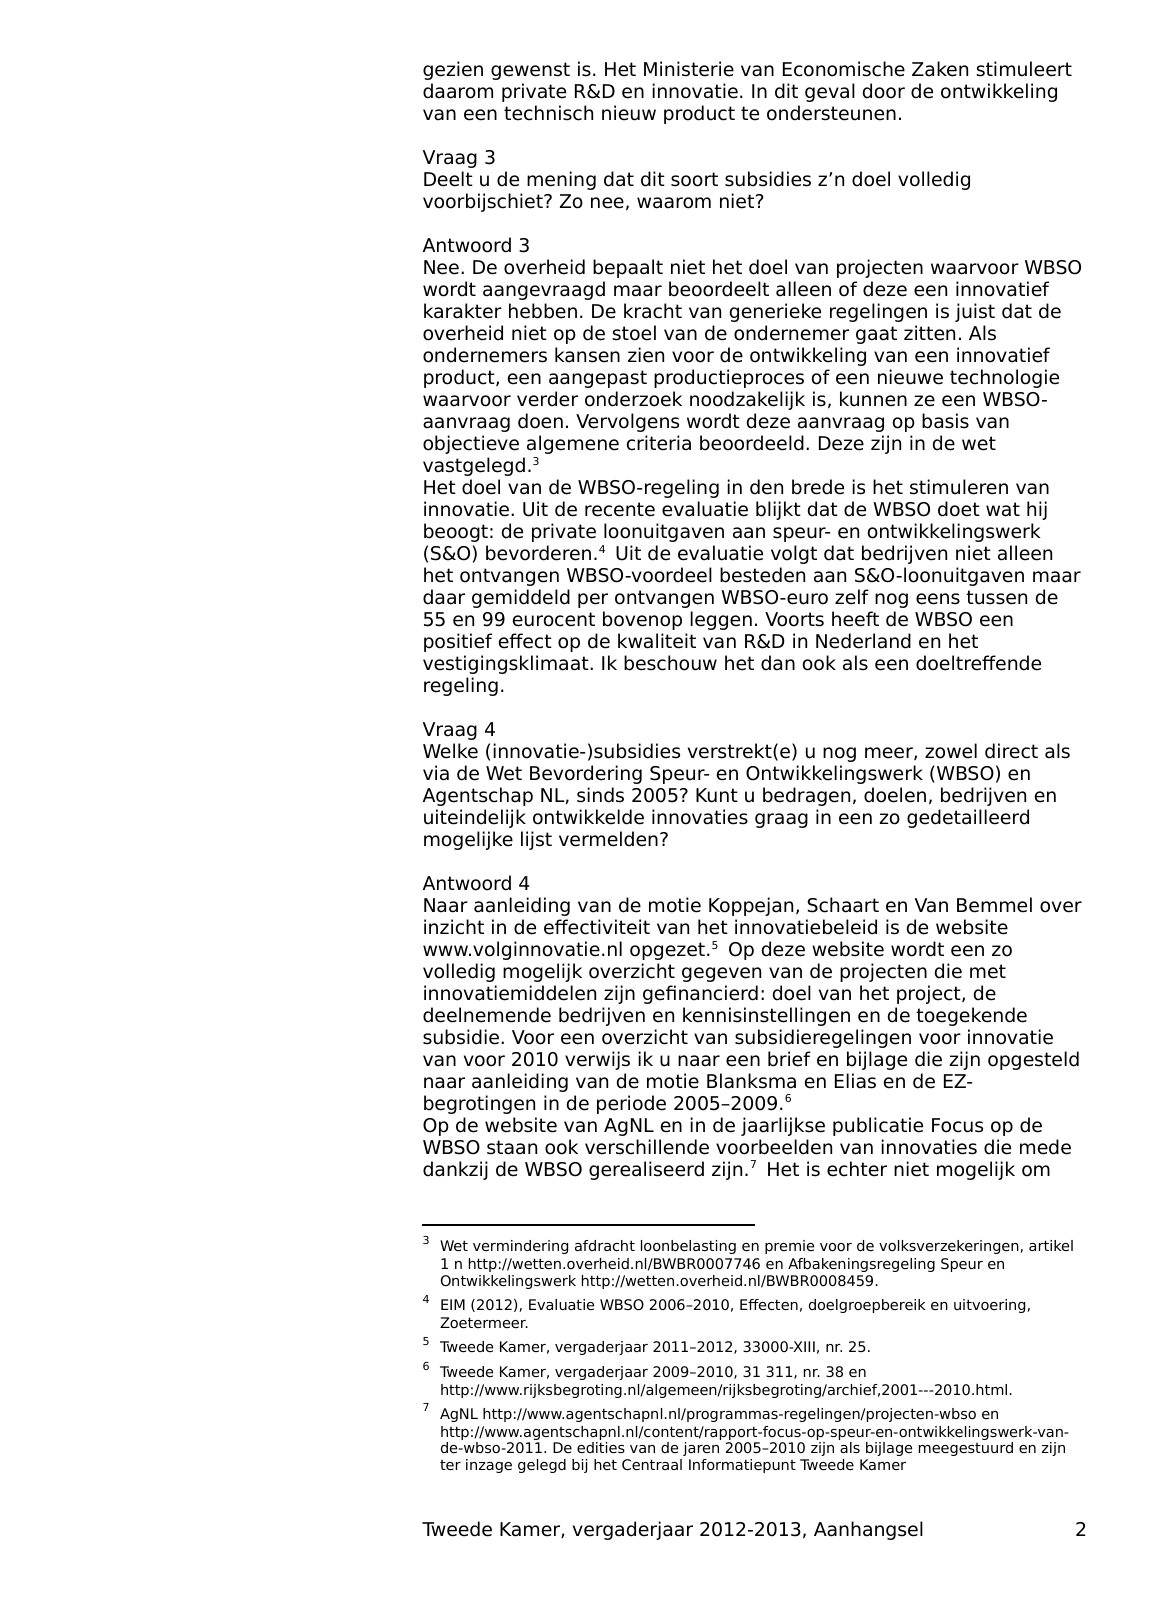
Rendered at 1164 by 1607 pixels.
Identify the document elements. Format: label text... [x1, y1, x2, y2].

text Deelt u de mening dat dit soort subsidies z’n doel volledig voorbijschiet? Zo nee, waarom niet? [422, 169, 1087, 213]
text Nee. De overheid bepaalt niet het doel van projecten waarvoor WBSO wordt aangevraagd maar beoordeelt alleen of deze een innovatief karakter hebben. De kracht van generieke regelingen is juist dat de overheid niet op de stoel van de ondernemer gaat zitten. Als ondernemers kansen zien voor de ontwikkeling van een innovatief product, een aangepast productieproces of een nieuwe technologie waarvoor verder onderzoek noodzakelijk is, kunnen ze een WBSO-aanvraag doen. Vervolgens wordt deze aanvraag op basis van objectieve algemene criteria beoordeeld. Deze zijn in de wet vastgelegd. [422, 257, 1087, 477]
text AgNL http://www.agentschapnl.nl/programmas-regelingen/projecten-wbso en http://www.agentschapnl.nl/content/rapport-focus-op-speur-en-ontwikkelingswerk-van-de-wbso-2011. De edities van de jaren 2005–2010 zijn als bijlage meegestuurd en zijn ter inzage gelegd bij het Centraal Informatiepunt Tweede Kamer [422, 1402, 1087, 1474]
text EIM (2012), Evaluatie WBSO 2006–2010, Effecten, doelgroepbereik en uitvoering, Zoetermeer. [422, 1293, 1087, 1332]
text gezien gewenst is. Het Ministerie van Economische Zaken stimuleert daarom private R&D en innovatie. In dit geval door de ontwikkeling van een technisch nieuw product te ondersteunen. [422, 59, 1087, 125]
text Vraag 3 [422, 147, 1087, 169]
text Naar aanleiding van de motie Koppejan, Schaart en Van Bemmel over inzicht in de effectiviteit van het innovatiebeleid is de website www.volginnovatie.nl opgezet. Op deze website wordt een zo volledig mogelijk overzicht gegeven van de projecten die met innovatiemiddelen zijn gefinancierd: doel van het project, de deelnemende bedrijven en kennisinstellingen en de toegekende subsidie. Voor een overzicht van subsidieregelingen voor innovatie van voor 2010 verwijs ik u naar een brief en bijlage die zijn opgesteld naar aanleiding van de motie Blanksma en Elias en de EZ-begrotingen in de periode 2005–2009. [422, 895, 1087, 1115]
text Wet vermindering afdracht loonbelasting en premie voor de volksverzekeringen, artikel 1 n http://wetten.overheid.nl/BWBR0007746 en Afbakeningsregeling Speur en Ontwikkelingswerk http://wetten.overheid.nl/BWBR0008459. [422, 1234, 1087, 1290]
text Antwoord 4 [422, 873, 1087, 895]
text Tweede Kamer, vergaderjaar 2011–2012, 33000-XIII, nr. 25. [422, 1335, 1087, 1357]
text Tweede Kamer, vergaderjaar 2009–2010, 31 311, nr. 38 en http://www.rijksbegroting.nl/algemeen/rijksbegroting/archief,2001---2010.html. [422, 1360, 1087, 1399]
text Welke (innovatie-)subsidies verstrekt(e) u nog meer, zowel direct als via de Wet Bevordering Speur- en Ontwikkelingswerk (WBSO) en Agentschap NL, sinds 2005? Kunt u bedragen, doelen, bedrijven en uiteindelijk ontwikkelde innovaties graag in een zo gedetailleerd mogelijke lijst vermelden? [422, 741, 1087, 851]
text Op de website van AgNL en in de jaarlijkse publicatie Focus op de WBSO staan ook verschillende voorbeelden van innovaties die mede dankzij de WBSO gerealiseerd zijn. Het is echter niet mogelijk om [422, 1115, 1087, 1181]
text Vraag 4 [422, 719, 1087, 741]
text Antwoord 3 [422, 235, 1087, 257]
text Het doel van de WBSO-regeling in den brede is het stimuleren van innovatie. Uit de recente evaluatie blijkt dat de WBSO doet wat hij beoogt: de private loonuitgaven aan speur- en ontwikkelingswerk (S&O) bevorderen. Uit de evaluatie volgt dat bedrijven niet alleen het ontvangen WBSO-voordeel besteden aan S&O-loonuitgaven maar daar gemiddeld per ontvangen WBSO-euro zelf nog eens tussen de 55 en 99 eurocent bovenop leggen. Voorts heeft de WBSO een positief effect op de kwaliteit van R&D in Nederland en het vestigingsklimaat. Ik beschouw het dan ook als een doeltreffende regeling. [422, 477, 1087, 697]
